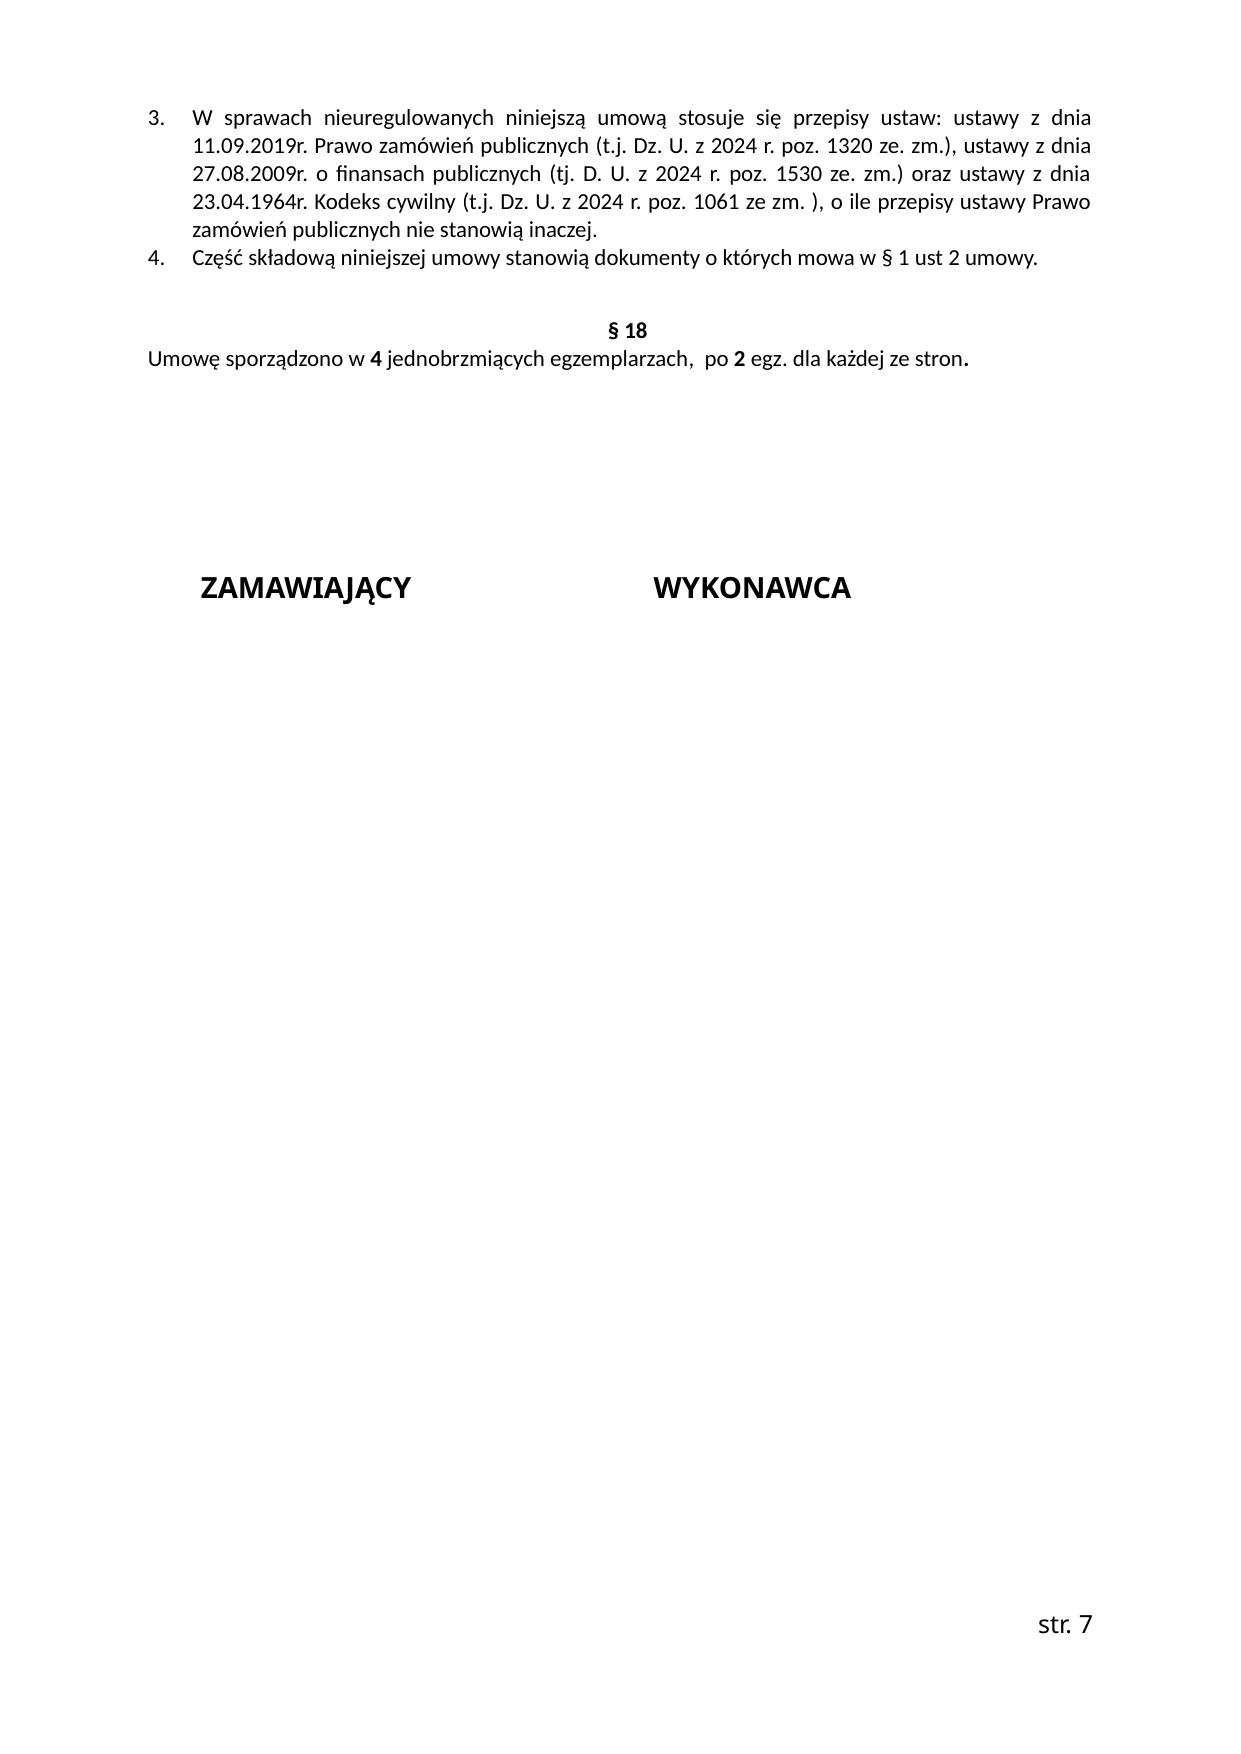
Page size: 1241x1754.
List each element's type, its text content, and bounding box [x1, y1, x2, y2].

subtitle ZAMAWIAJĄCY WYKONAWCA [148, 568, 1093, 607]
list Część składową niniejszej umowy stanowią dokumenty o których mowa w § 1 ust 2 umowy. [148, 243, 1093, 272]
text Umowę sporządzono w 4 jednobrzmiących egzemplarzach, po 2 egz. dla każdej ze stron. [148, 344, 1093, 372]
list W sprawach nieuregulowanych niniejszą umową stosuje się przepisy ustaw: ustawy z dnia 11.09.2019r. Prawo zamówień publicznych (t.j. Dz. U. z 2024 r. poz. 1320 ze. zm.), ustawy z dnia 27.08.2009r. o finansach publicznych (tj. D. U. z 2024 r. poz. 1530 ze. zm.) oraz ustawy z dnia 23.04.1964r. Kodeks cywilny (t.j. Dz. U. z 2024 r. poz. 1061 ze zm. ), o ile przepisy ustawy Prawo zamówień publicznych nie stanowią inaczej. [148, 103, 1093, 243]
list § 18 [162, 316, 1093, 344]
